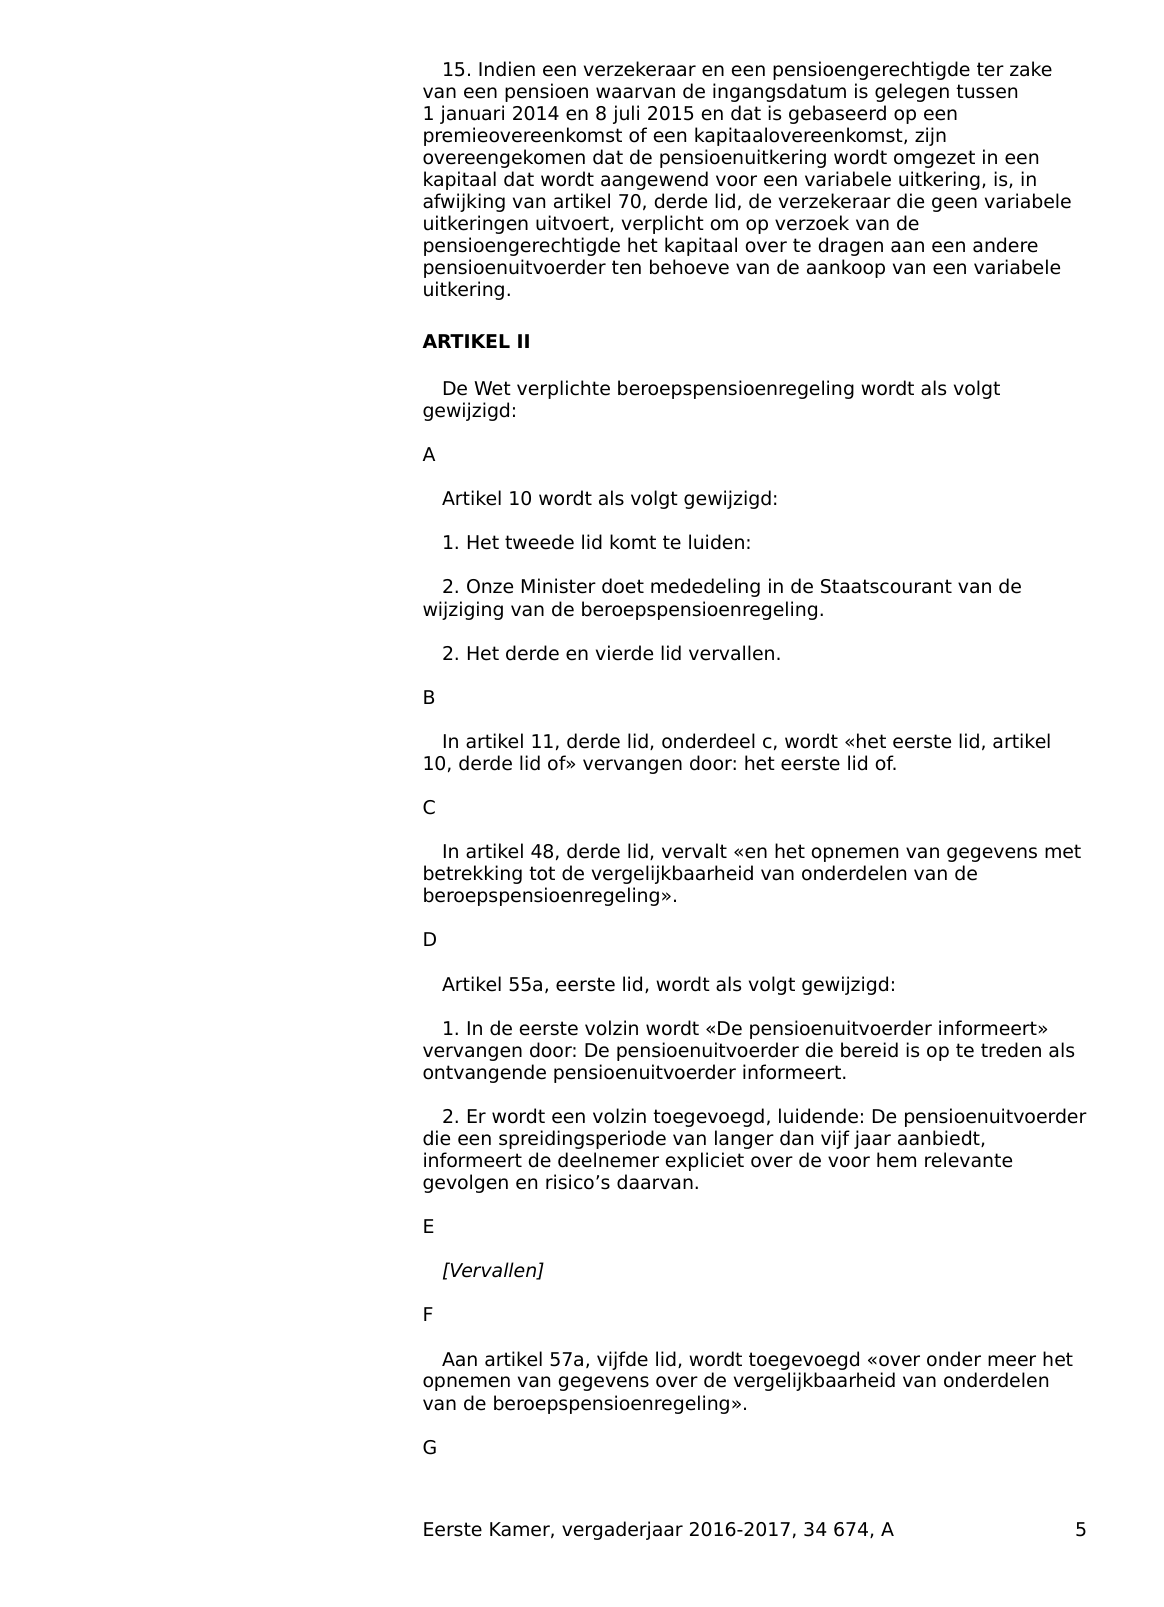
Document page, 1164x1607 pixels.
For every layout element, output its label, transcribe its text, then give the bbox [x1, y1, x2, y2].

text Aan artikel 57a, vijfde lid, wordt toegevoegd «over onder meer het opnemen van gegevens over de vergelijkbaarheid van onderdelen van de beroepspensioenregeling». [422, 1348, 1087, 1414]
text In artikel 48, derde lid, vervalt «en het opnemen van gegevens met betrekking tot de vergelijkbaarheid van onderdelen van de beroepspensioenregeling». [422, 841, 1087, 907]
text 2. Het derde en vierde lid vervallen. [422, 643, 1087, 664]
subtitle ARTIKEL II [422, 331, 1087, 353]
text Artikel 55a, eerste lid, wordt als volgt gewijzigd: [422, 973, 1087, 996]
text G [422, 1437, 1087, 1458]
text D [422, 929, 1087, 951]
text C [422, 797, 1087, 819]
text 2. Er wordt een volzin toegevoegd, luidende: De pensioenuitvoerder die een spreidingsperiode van langer dan vijf jaar aanbiedt, informeert de deelnemer expliciet over de voor hem relevante gevolgen en risico’s daarvan. [422, 1106, 1087, 1194]
text 1. Het tweede lid komt te luiden: [422, 532, 1087, 554]
text 1. In de eerste volzin wordt «De pensioenuitvoerder informeert» vervangen door: De pensioenuitvoerder die bereid is op te treden als ontvangende pensioenuitvoerder informeert. [422, 1018, 1087, 1084]
text B [422, 687, 1087, 709]
text In artikel 11, derde lid, onderdeel c, wordt «het eerste lid, artikel 10, derde lid of» vervangen door: het eerste lid of. [422, 731, 1087, 775]
text De Wet verplichte beroepspensioenregeling wordt als volgt gewijzigd: [422, 378, 1087, 422]
text Artikel 10 wordt als volgt gewijzigd: [422, 488, 1087, 510]
text F [422, 1304, 1087, 1326]
text [Vervallen] [422, 1260, 1087, 1282]
text 15. Indien een verzekeraar en een pensioengerechtigde ter zake van een pensioen waarvan de ingangsdatum is gelegen tussen 1 januari 2014 en 8 juli 2015 en dat is gebaseerd op een premieovereenkomst of een kapitaalovereenkomst, zijn overeengekomen dat de pensioenuitkering wordt omgezet in een kapitaal dat wordt aangewend voor een variabele uitkering, is, in afwijking van artikel 70, derde lid, de verzekeraar die geen variabele uitkeringen uitvoert, verplicht om op verzoek van de pensioengerechtigde het kapitaal over te dragen aan een andere pensioenuitvoerder ten behoeve van de aankoop van een variabele uitkering. [422, 59, 1087, 301]
text A [422, 444, 1087, 466]
text E [422, 1216, 1087, 1238]
text 2. Onze Minister doet mededeling in de Staatscourant van de wijziging van de beroepspensioenregeling. [422, 576, 1087, 620]
